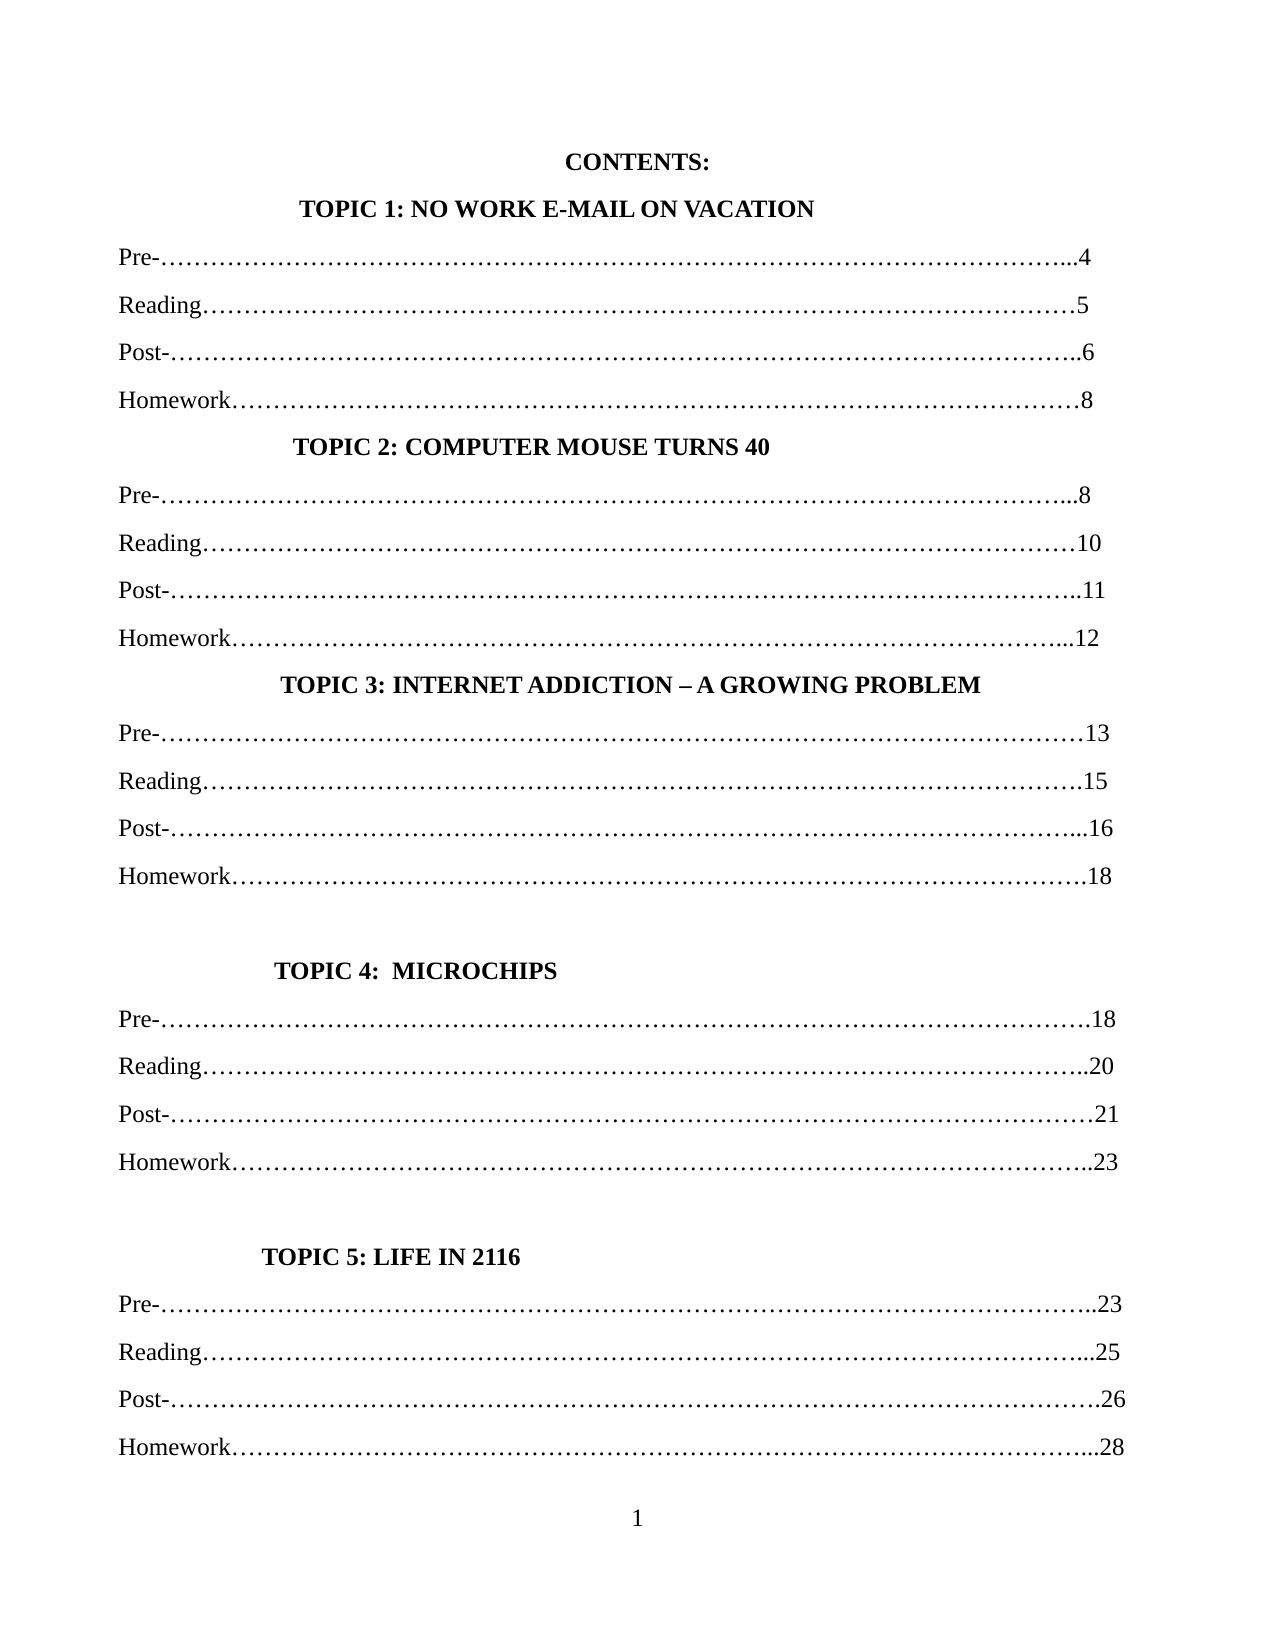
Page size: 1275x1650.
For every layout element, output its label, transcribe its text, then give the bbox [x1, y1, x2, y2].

text Pre-………………………………………………………………………………………………...4 [118, 242, 1157, 271]
text Reading……………………………………………………………………………………………..20 [118, 1051, 1157, 1080]
text Homework…………………………………………………………………………………………...28 [118, 1432, 1157, 1461]
text TOPIC 3: INTERNET ADDICTION – A GROWING PROBLEM [118, 671, 1157, 699]
text TOPIC 5: LIFE IN 2116 [118, 1242, 1157, 1271]
text Pre-…………………………………………………………………………………………………..23 [118, 1289, 1157, 1318]
text Reading……………………………………………………………………………………………...25 [118, 1337, 1157, 1366]
text Post-………………………………………………………………………………………………..6 [118, 337, 1157, 366]
text TOPIC 2: COMPUTER MOUSE TURNS 40 [118, 432, 1157, 461]
text Pre-………………………………………………………………………………………………...8 [118, 480, 1157, 509]
text TOPIC 4: MICROCHIPS [118, 956, 1157, 985]
text Homework………………………………………………………………………………………….18 [118, 861, 1157, 890]
text Homework………………………………………………………………………………………...12 [118, 623, 1157, 652]
text Reading……………………………………………………………………………………………10 [118, 528, 1157, 556]
text Post-………………………………………………………………………………………………...16 [118, 813, 1157, 842]
text Post-………………………………………………………………………………………………….26 [118, 1384, 1157, 1413]
text Pre-………………………………………………………………………………………………….18 [118, 1004, 1157, 1032]
text TOPIC 1: NO WORK E-MAIL ON VACATION [118, 194, 1157, 223]
text Reading……………………………………………………………………………………………5 [118, 290, 1157, 318]
text Post-…………………………………………………………………………………………………21 [118, 1099, 1157, 1128]
text Reading…………………………………………………………………………………………….15 [118, 766, 1157, 794]
text Homework…………………………………………………………………………………………8 [118, 385, 1157, 414]
text Homework…………………………………………………………………………………………..23 [118, 1147, 1157, 1175]
text Pre-…………………………………………………………………………………………………13 [118, 718, 1157, 747]
text CONTENTS: [118, 147, 1157, 176]
text Post-………………………………………………………………………………………………..11 [118, 575, 1157, 604]
